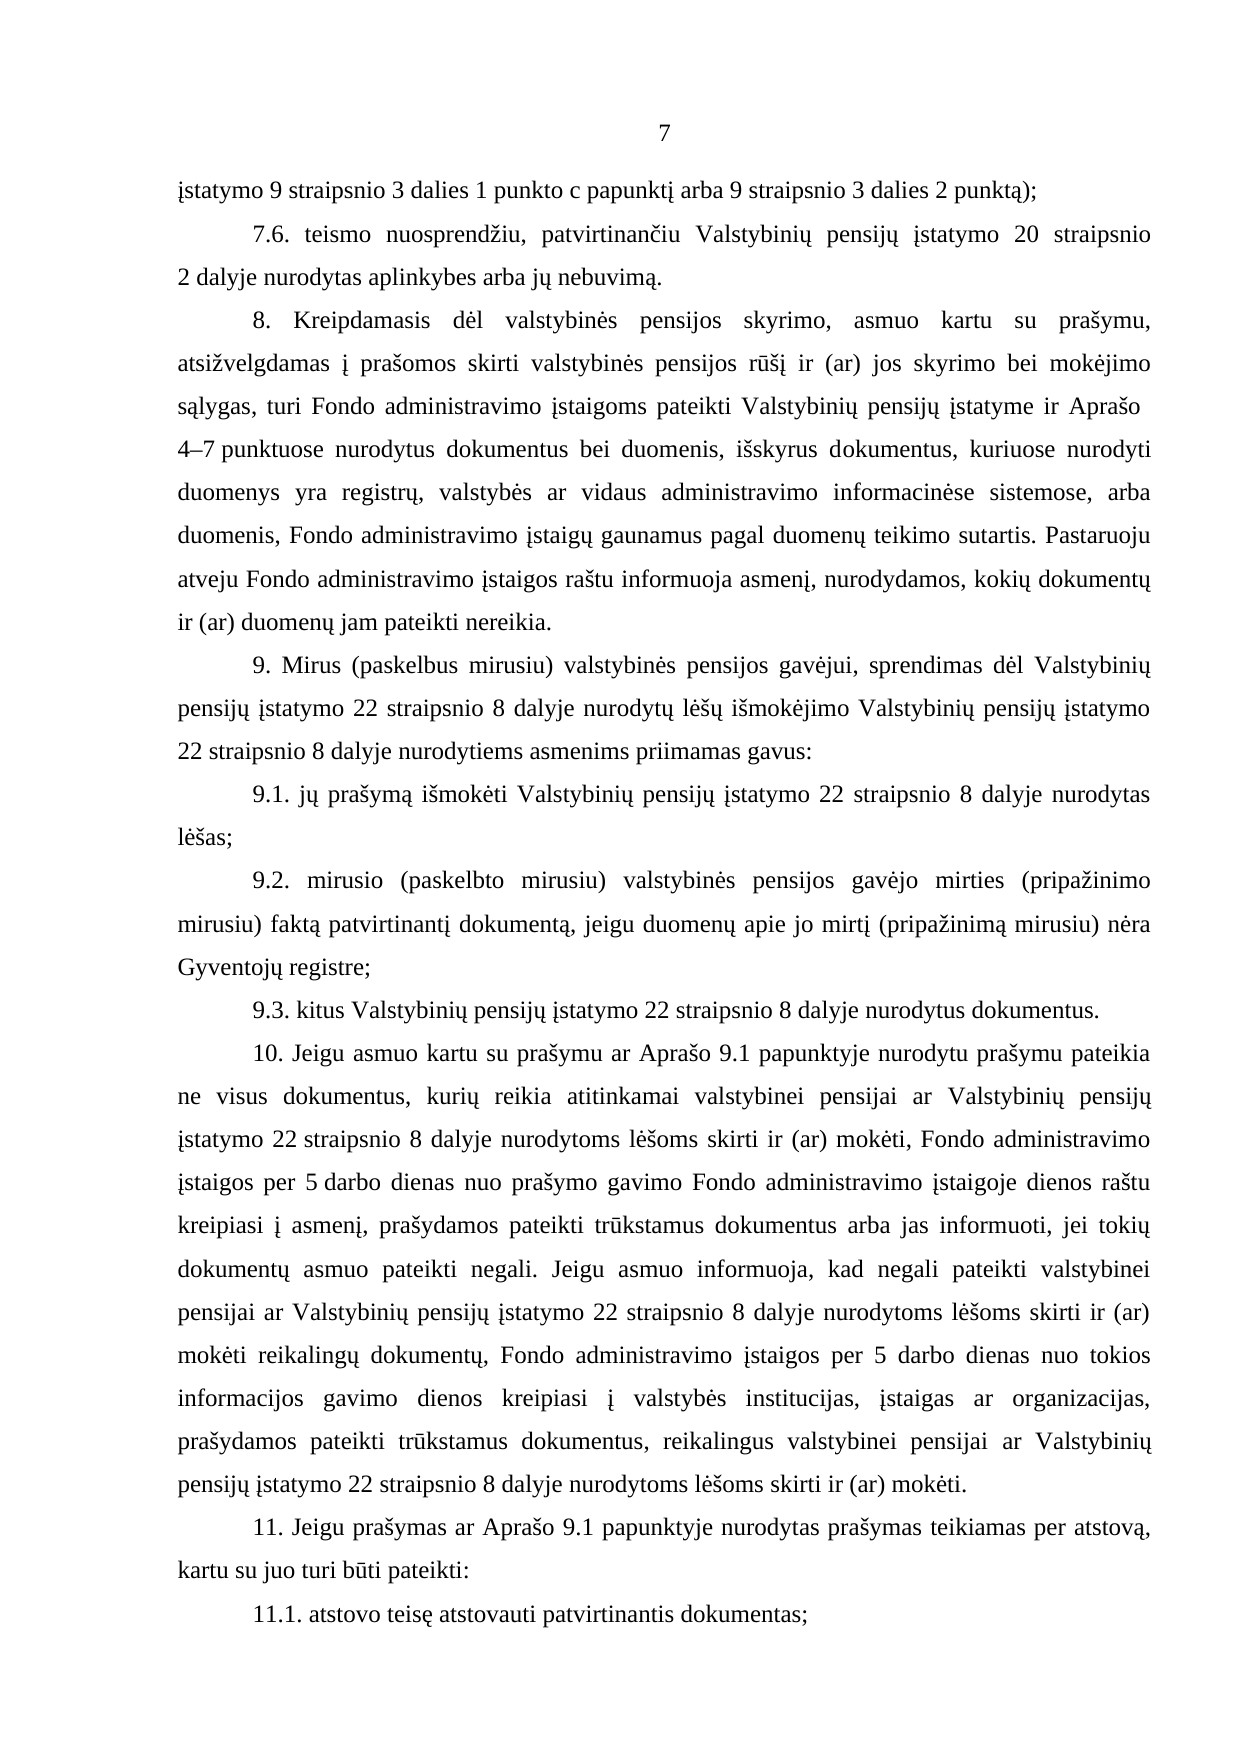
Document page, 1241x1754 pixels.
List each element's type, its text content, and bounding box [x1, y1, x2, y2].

text 9.1. jų prašymą išmokėti Valstybinių pensijų įstatymo 22 straipsnio 8 dalyje nurodytas lėšas; [177, 779, 1152, 851]
text 9.2. mirusio (paskelbto mirusiu) valstybinės pensijos gavėjo mirties (pripažinimo mirusiu) faktą patvirtinantį dokumentą, jeigu duomenų apie jo mirtį (pripažinimą mirusiu) nėra Gyventojų registre; [177, 866, 1152, 981]
text 9.3. kitus Valstybinių pensijų įstatymo 22 straipsnio 8 dalyje nurodytus dokumentus. [177, 995, 1152, 1024]
text 8. Kreipdamasis dėl valstybinės pensijos skyrimo, asmuo kartu su prašymu, atsižvelgdamas į prašomos skirti valstybinės pensijos rūšį ir (ar) jos skyrimo bei mokėjimo sąlygas, turi Fondo administravimo įstaigoms pateikti Valstybinių pensijų įstatyme ir Aprašo 4–7 punktuose nurodytus dokumentus bei duomenis, išskyrus dokumentus, kuriuose nurodyti duomenys yra registrų, valstybės ar vidaus administravimo informacinėse sistemose, arba duomenis, Fondo administravimo įstaigų gaunamus pagal duomenų teikimo sutartis. Pastaruoju atveju Fondo administravimo įstaigos raštu informuoja asmenį, nurodydamos, kokių dokumentų ir (ar) duomenų jam pateikti nereikia. [177, 305, 1152, 636]
text 10. Jeigu asmuo kartu su prašymu ar Aprašo 9.1 papunktyje nurodytu prašymu pateikia ne visus dokumentus, kurių reikia atitinkamai valstybinei pensijai ar Valstybinių pensijų įstatymo 22 straipsnio 8 dalyje nurodytoms lėšoms skirti ir (ar) mokėti, Fondo administravimo įstaigos per 5 darbo dienas nuo prašymo gavimo Fondo administravimo įstaigoje dienos raštu kreipiasi į asmenį, prašydamos pateikti trūkstamus dokumentus arba jas informuoti, jei tokių dokumentų asmuo pateikti negali. Jeigu asmuo informuoja, kad negali pateikti valstybinei pensijai ar Valstybinių pensijų įstatymo 22 straipsnio 8 dalyje nurodytoms lėšoms skirti ir (ar) mokėti reikalingų dokumentų, Fondo administravimo įstaigos per 5 darbo dienas nuo tokios informacijos gavimo dienos kreipiasi į valstybės institucijas, įstaigas ar organizacijas, prašydamos pateikti trūkstamus dokumentus, reikalingus valstybinei pensijai ar Valstybinių pensijų įstatymo 22 straipsnio 8 dalyje nurodytoms lėšoms skirti ir (ar) mokėti. [177, 1038, 1152, 1498]
text 7.6. teismo nuosprendžiu, patvirtinančiu Valstybinių pensijų įstatymo 20 straipsnio 2 dalyje nurodytas aplinkybes arba jų nebuvimą. [177, 219, 1152, 291]
text 9. Mirus (paskelbus mirusiu) valstybinės pensijos gavėjui, sprendimas dėl Valstybinių pensijų įstatymo 22 straipsnio 8 dalyje nurodytų lėšų išmokėjimo Valstybinių pensijų įstatymo 22 straipsnio 8 dalyje nurodytiems asmenims priimamas gavus: [177, 650, 1152, 765]
text 11. Jeigu prašymas ar Aprašo 9.1 papunktyje nurodytas prašymas teikiamas per atstovą, kartu su juo turi būti pateikti: [177, 1512, 1152, 1584]
text įstatymo 9 straipsnio 3 dalies 1 punkto c papunktį arba 9 straipsnio 3 dalies 2 punktą); [177, 176, 1152, 204]
text 11.1. atstovo teisę atstovauti patvirtinantis dokumentas; [177, 1599, 1152, 1627]
